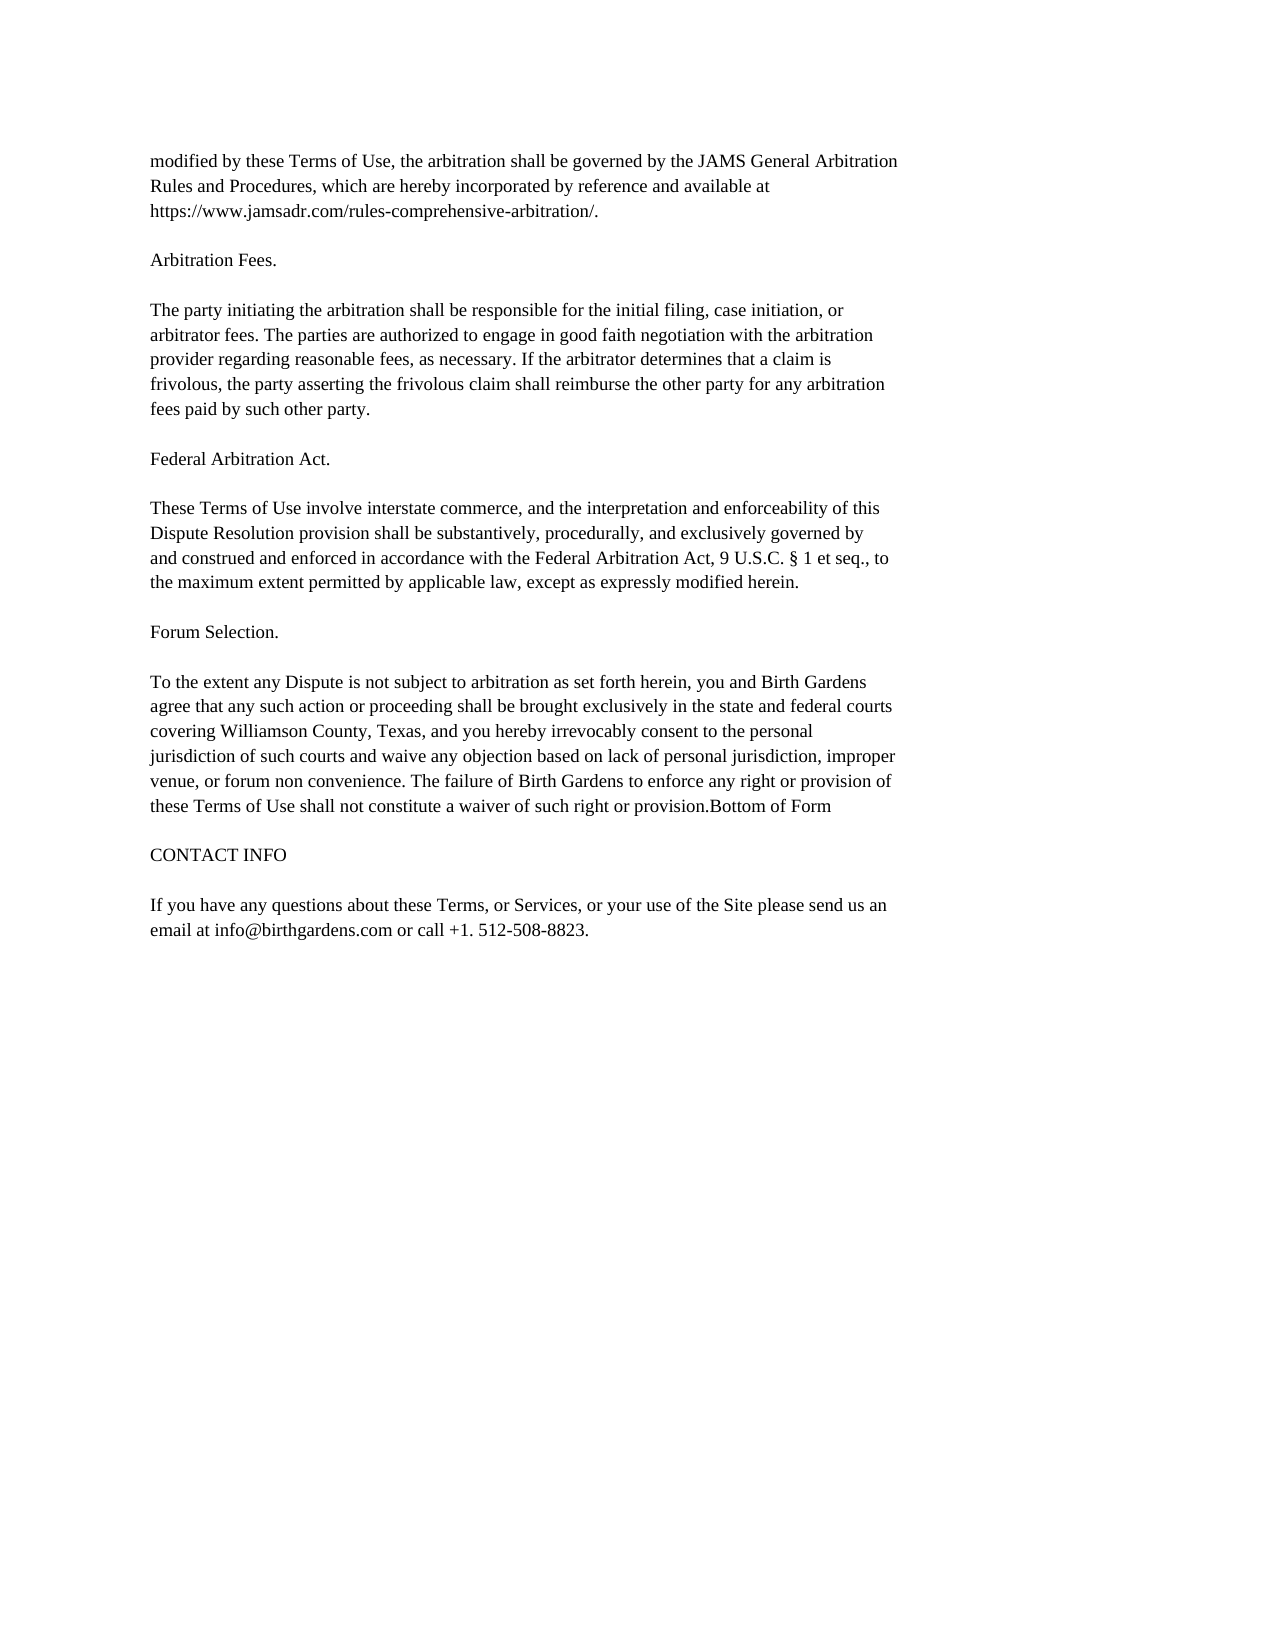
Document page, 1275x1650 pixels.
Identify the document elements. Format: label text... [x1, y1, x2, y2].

text The party initiating the arbitration shall be responsible for the initial filing, case initiation, or [150, 299, 1125, 320]
text and construed and enforced in accordance with the Federal Arbitration Act, 9 U.S.C. § 1 et seq., to [150, 547, 1125, 568]
text To the extent any Dispute is not subject to arbitration as set forth herein, you and Birth Gardens [150, 671, 1125, 692]
text CONTACT INFO [150, 844, 1125, 866]
text arbitrator fees. The parties are authorized to engage in good faith negotiation with the arbitration [150, 323, 1125, 345]
text Dispute Resolution provision shall be substantively, procedurally, and exclusively governed by [150, 522, 1125, 543]
text agree that any such action or proceeding shall be brought exclusively in the state and federal courts [150, 695, 1125, 717]
text these Terms of Use shall not constitute a waiver of such right or provision.Bottom of Form [150, 794, 1125, 816]
text modified by these Terms of Use, the arbitration shall be governed by the JAMS General Arbitration [150, 150, 1125, 172]
text Arbitration Fees. [150, 249, 1125, 271]
text provider regarding reasonable fees, as necessary. If the arbitrator determines that a claim is [150, 348, 1125, 370]
text Rules and Procedures, which are hereby incorporated by reference and available at [150, 175, 1125, 196]
text Federal Arbitration Act. [150, 447, 1125, 469]
text covering Williamson County, Texas, and you hereby irrevocably consent to the personal [150, 720, 1125, 742]
text These Terms of Use involve interstate commerce, and the interpretation and enforceability of this [150, 497, 1125, 519]
text email at info@birthgardens.com or call +1. 512-508-8823. [150, 918, 1125, 940]
text Forum Selection. [150, 621, 1125, 643]
text venue, or forum non convenience. The failure of Birth Gardens to enforce any right or provision of [150, 770, 1125, 791]
text the maximum extent permitted by applicable law, except as expressly modified herein. [150, 571, 1125, 593]
text jurisdiction of such courts and waive any objection based on lack of personal jurisdiction, improper [150, 745, 1125, 767]
text If you have any questions about these Terms, or Services, or your use of the Site please send us an [150, 894, 1125, 915]
text frivolous, the party asserting the frivolous claim shall reimburse the other party for any arbitration [150, 373, 1125, 395]
text fees paid by such other party. [150, 398, 1125, 419]
text https://www.jamsadr.com/rules-comprehensive-arbitration/. [150, 199, 1125, 221]
